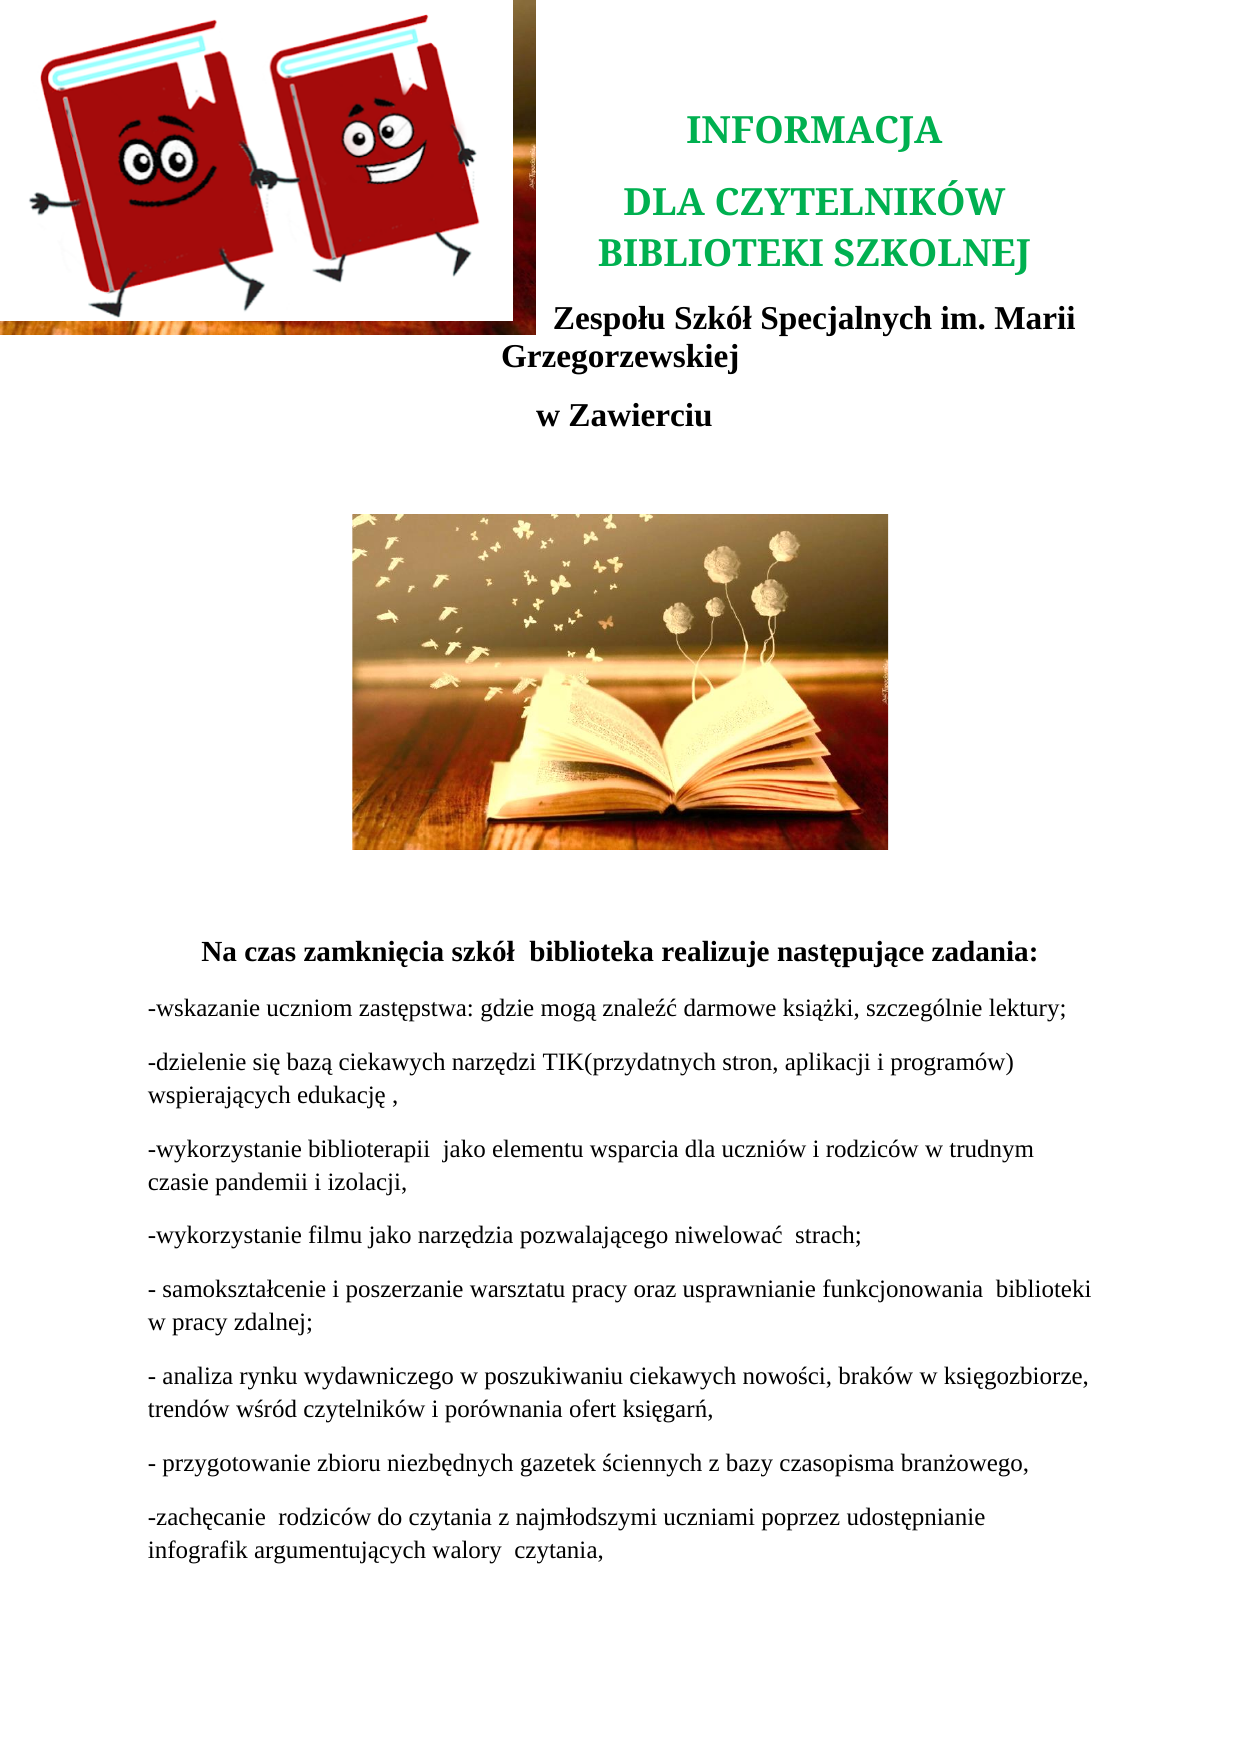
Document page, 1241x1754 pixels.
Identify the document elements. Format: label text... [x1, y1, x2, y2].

text -wykorzystanie filmu jako narzędzia pozwalającego niwelować strach; [148, 1221, 1093, 1249]
text Zespołu Szkół Specjalnych im. Marii Grzegorzewskiej [148, 298, 1093, 375]
text Na czas zamknięcia szkół biblioteka realizuje następujące zadania: [148, 934, 1093, 967]
text - przygotowanie zbioru niezbędnych gazetek ściennych z bazy czasopisma branżowego, [148, 1448, 1093, 1477]
text -dzielenie się bazą ciekawych narzędzi TIK(przydatnych stron, aplikacji i programów) wspierających edukację , [148, 1047, 1093, 1109]
text -wykorzystanie biblioterapii jako elementu wsparcia dla uczniów i rodziców w trudnym czasie pandemii i izolacji, [148, 1134, 1093, 1196]
picture [0, 0, 536, 335]
text -zachęcanie rodziców do czytania z najmłodszymi uczniami poprzez udostępnianie infografik argumentujących walory czytania, [148, 1502, 1093, 1564]
text -wskazanie uczniom zastępstwa: gdzie mogą znaleźć darmowe książki, szczególnie lektury; [148, 993, 1093, 1022]
text - samokształcenie i poszerzanie warsztatu pracy oraz usprawnianie funkcjonowania biblioteki w pracy zdalnej; [148, 1274, 1093, 1336]
text INFORMACJA [536, 103, 1093, 154]
picture [352, 514, 889, 850]
text DLA CZYTELNIKÓW BIBLIOTEKI SZKOLNEJ [536, 175, 1093, 277]
text w Zawierciu [148, 396, 1093, 434]
text - analiza rynku wydawniczego w poszukiwaniu ciekawych nowości, braków w księgozbiorze, trendów wśród czytelników i porównania ofert księgarń, [148, 1361, 1093, 1423]
